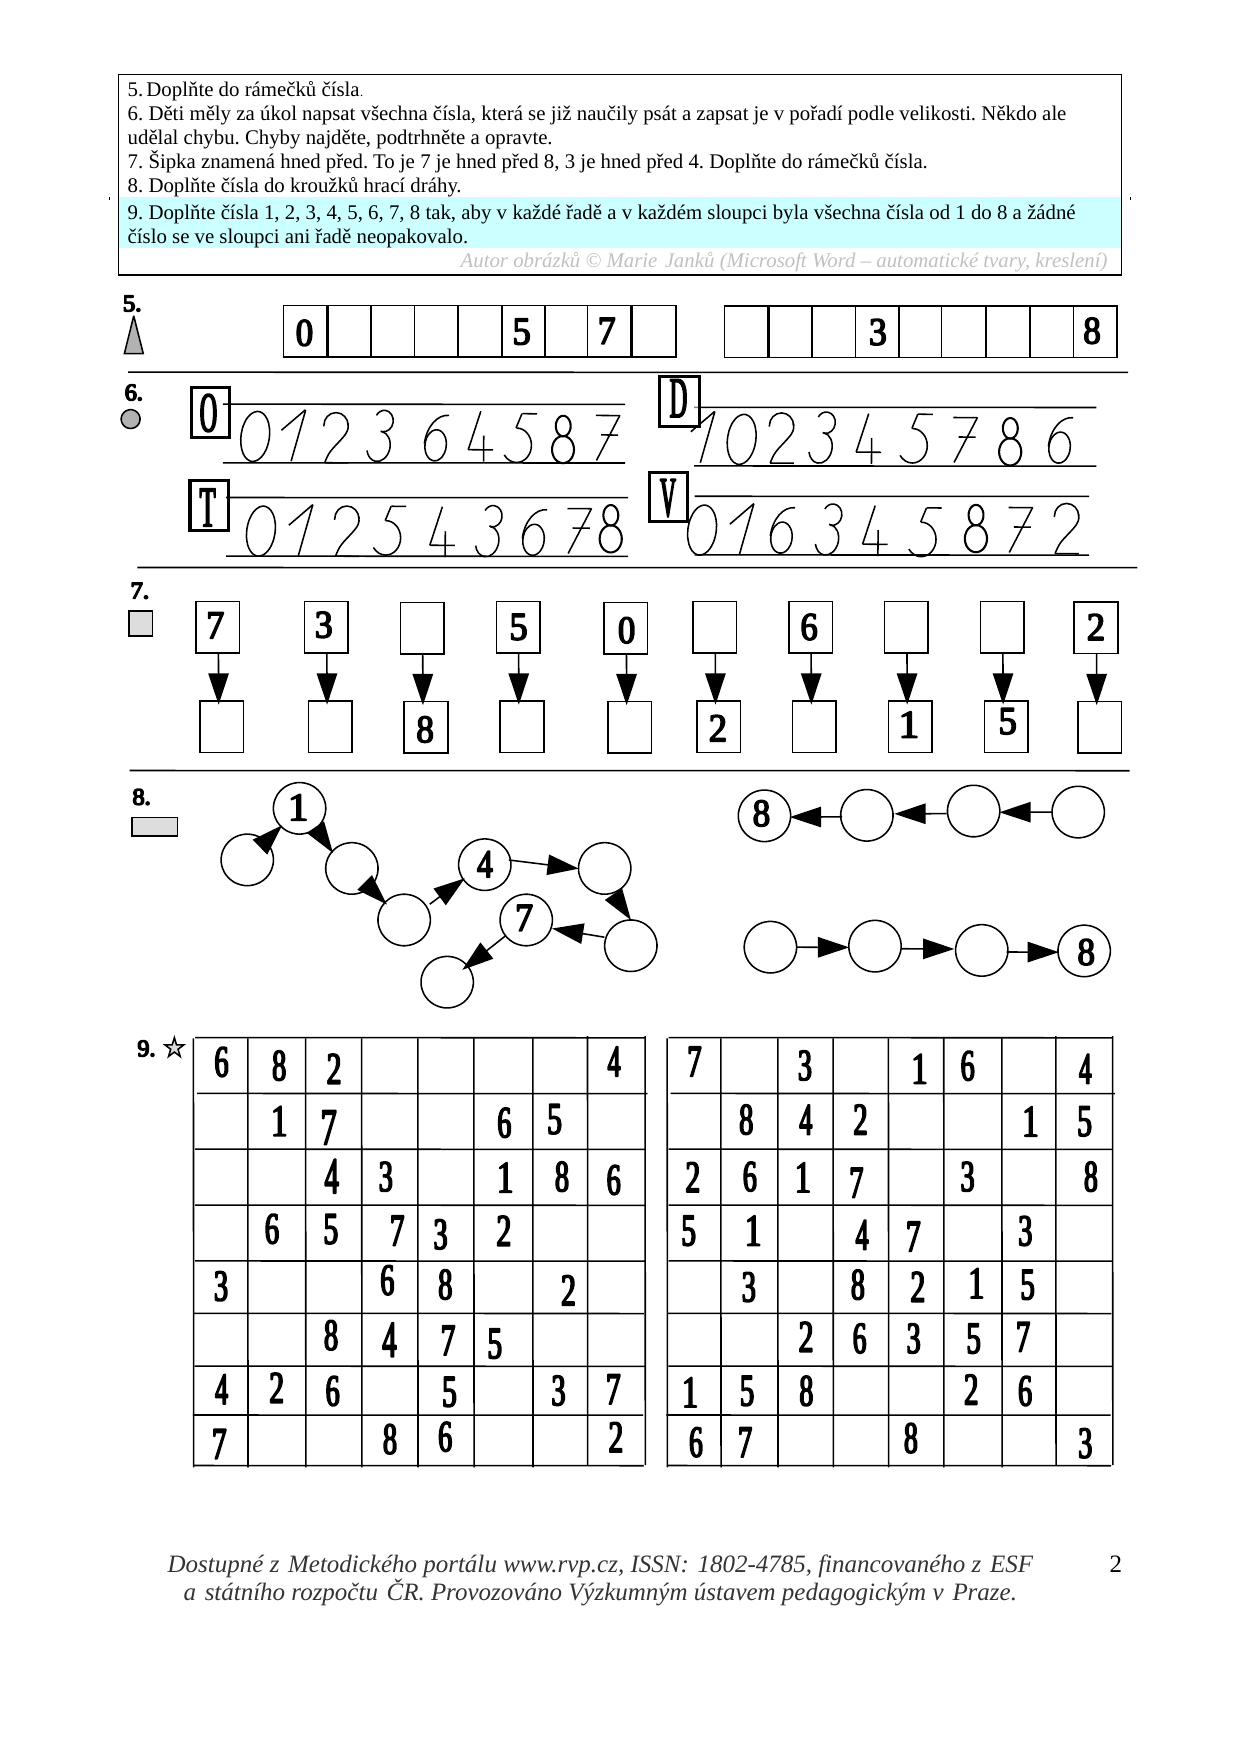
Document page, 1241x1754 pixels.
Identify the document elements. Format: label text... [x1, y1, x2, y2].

text 8. Doplňte čísla do kroužků hrací dráhy. [119, 170, 1121, 197]
text 5. Doplňte do rámečků čísla. 6. Děti měly za úkol napsat všechna čísla, která se již naučily psát a zapsat je v pořadí podle velikosti. Někdo ale udělal chybu. Chyby najděte, podtrhněte a opravte. 7. Šipka znamená hned před. To je 7 je hned před 8, 3 je hned před 4. Doplňte do rámečků čísla. [119, 75, 1121, 170]
text 9. Doplňte čísla 1, 2, 3, 4, 5, 6, 7, 8 tak, aby v každé řadě a v každém sloupci byla všechna čísla od 1 do 8 a žádné číslo se ve sloupci ani řadě neopakovalo. [119, 197, 1121, 245]
text Autor obrázků © Marie Janků (Microsoft Word – automatické tvary, kreslení) [119, 245, 1121, 274]
